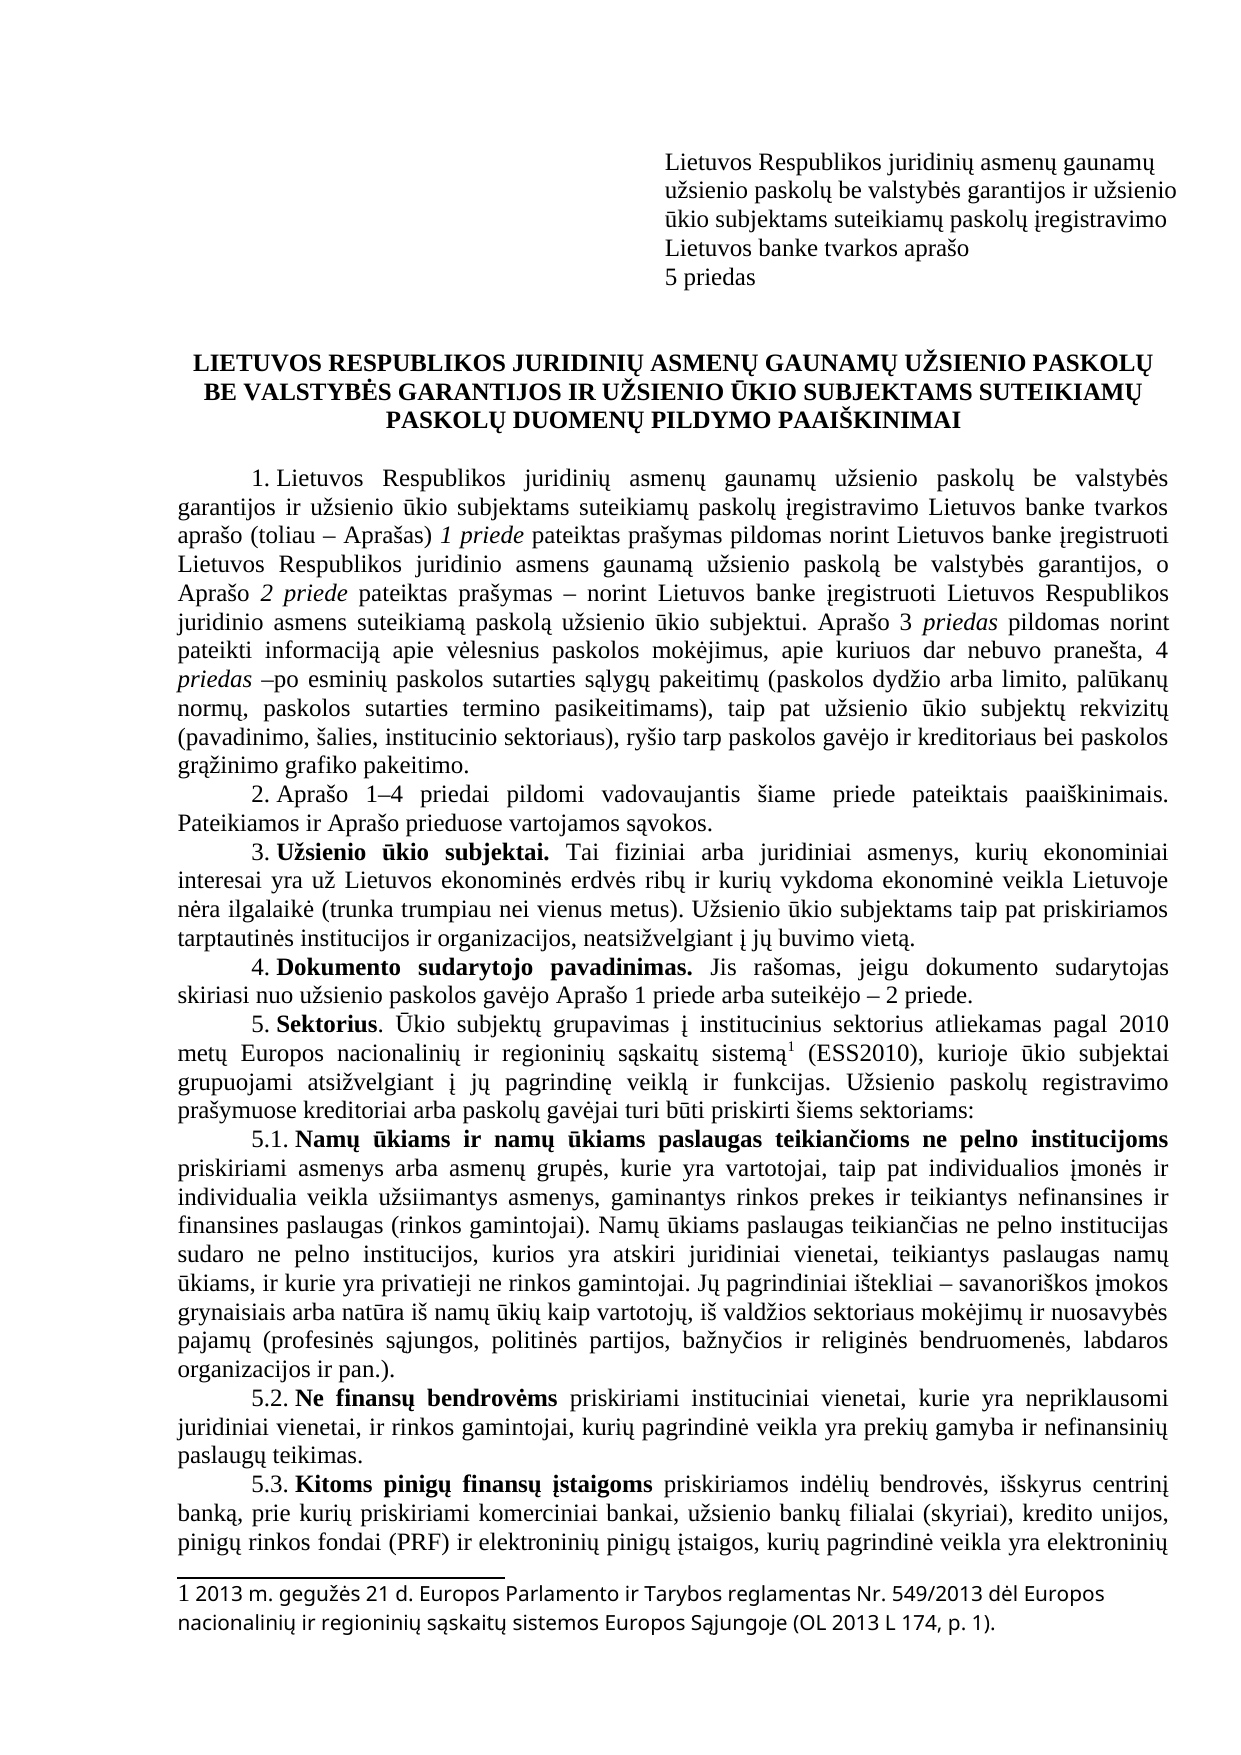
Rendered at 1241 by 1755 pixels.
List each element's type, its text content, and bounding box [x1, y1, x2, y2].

text ūkio subjektams suteikiamų paskolų įregistravimo [664, 204, 1199, 233]
text 2013 m. gegužės 21 d. Europos Parlamento ir Tarybos reglamentas Nr. 549/2013 dėl Europos nacionalinių ir regioninių sąskaitų sistemos Europos Sąjungoje (OL 2013 L 174, p. 1). [177, 1578, 1169, 1636]
text 5. Sektorius. Ūkio subjektų grupavimas į institucinius sektorius atliekamas pagal 2010 metų Europos nacionalinių ir regioninių sąskaitų sistemą (ESS2010), kurioje ūkio subjektai grupuojami atsižvelgiant į jų pagrindinę veiklą ir funkcijas. Užsienio paskolų registravimo prašymuose kreditoriai arba paskolų gavėjai turi būti priskirti šiems sektoriams: [177, 1009, 1169, 1124]
text 1. Lietuvos Respublikos juridinių asmenų gaunamų užsienio paskolų be valstybės garantijos ir užsienio ūkio subjektams suteikiamų paskolų įregistravimo Lietuvos banke tvarkos aprašo (toliau – Aprašas) 1 priede pateiktas prašymas pildomas norint Lietuvos banke įregistruoti Lietuvos Respublikos juridinio asmens gaunamą užsienio paskolą be valstybės garantijos, o Aprašo 2 priede pateiktas prašymas – norint Lietuvos banke įregistruoti Lietuvos Respublikos juridinio asmens suteikiamą paskolą užsienio ūkio subjektui. Aprašo 3 priedas pildomas norint pateikti informaciją apie vėlesnius paskolos mokėjimus, apie kuriuos dar nebuvo pranešta, 4 priedas –po esminių paskolos sutarties sąlygų pakeitimų (paskolos dydžio arba limito, palūkanų normų, paskolos sutarties termino pasikeitimams), taip pat užsienio ūkio subjektų rekvizitų (pavadinimo, šalies, institucinio sektoriaus), ryšio tarp paskolos gavėjo ir kreditoriaus bei paskolos grąžinimo grafiko pakeitimo. [177, 463, 1169, 779]
text 3. Užsienio ūkio subjektai. Tai fiziniai arba juridiniai asmenys, kurių ekonominiai interesai yra už Lietuvos ekonominės erdvės ribų ir kurių vykdoma ekonominė veikla Lietuvoje nėra ilgalaikė (trunka trumpiau nei vienus metus). Užsienio ūkio subjektams taip pat priskiriamos tarptautinės institucijos ir organizacijos, neatsižvelgiant į jų buvimo vietą. [177, 837, 1169, 952]
text Lietuvos Respublikos juridinių asmenų gaunamų [664, 147, 1199, 176]
text Lietuvos banke tvarkos aprašo [664, 233, 1199, 262]
text 5.3. Kitoms pinigų finansų įstaigoms priskiriamos indėlių bendrovės, išskyrus centrinį banką, prie kurių priskiriami komerciniai bankai, užsienio bankų filialai (skyriai), kredito unijos, pinigų rinkos fondai (PRF) ir elektroninių pinigų įstaigos, kurių pagrindinė veikla yra elektroninių [177, 1469, 1169, 1556]
text užsienio paskolų be valstybės garantijos ir užsienio [664, 176, 1199, 204]
text 5 priedas [664, 262, 1199, 291]
text 2. Aprašo 1–4 priedai pildomi vadovaujantis šiame priede pateiktais paaiškinimais. Pateikiamos ir Aprašo prieduose vartojamos sąvokos. [177, 779, 1169, 837]
text Lietuvos Respublikos juridinių asmenų gaunamų užsienio paskolų be valstybės garantijos ir užsienio ūkio subjektams suteikiamų paskolų duomenŲ Pildymo paaiškinimai [177, 348, 1169, 434]
text 5.1. Namų ūkiams ir namų ūkiams paslaugas teikiančioms ne pelno institucijoms priskiriami asmenys arba asmenų grupės, kurie yra vartotojai, taip pat individualios įmonės ir individualia veikla užsiimantys asmenys, gaminantys rinkos prekes ir teikiantys nefinansines ir finansines paslaugas (rinkos gamintojai). Namų ūkiams paslaugas teikiančias ne pelno institucijas sudaro ne pelno institucijos, kurios yra atskiri juridiniai vienetai, teikiantys paslaugas namų ūkiams, ir kurie yra privatieji ne rinkos gamintojai. Jų pagrindiniai ištekliai – savanoriškos įmokos grynaisiais arba natūra iš namų ūkių kaip vartotojų, iš valdžios sektoriaus mokėjimų ir nuosavybės pajamų (profesinės sąjungos, politinės partijos, bažnyčios ir religinės bendruomenės, labdaros organizacijos ir pan.). [177, 1124, 1169, 1383]
text 4. Dokumento sudarytojo pavadinimas. Jis rašomas, jeigu dokumento sudarytojas skiriasi nuo užsienio paskolos gavėjo Aprašo 1 priede arba suteikėjo – 2 priede. [177, 952, 1169, 1009]
text 5.2. Ne finansų bendrovėms priskiriami instituciniai vienetai, kurie yra nepriklausomi juridiniai vienetai, ir rinkos gamintojai, kurių pagrindinė veikla yra prekių gamyba ir nefinansinių paslaugų teikimas. [177, 1383, 1169, 1469]
